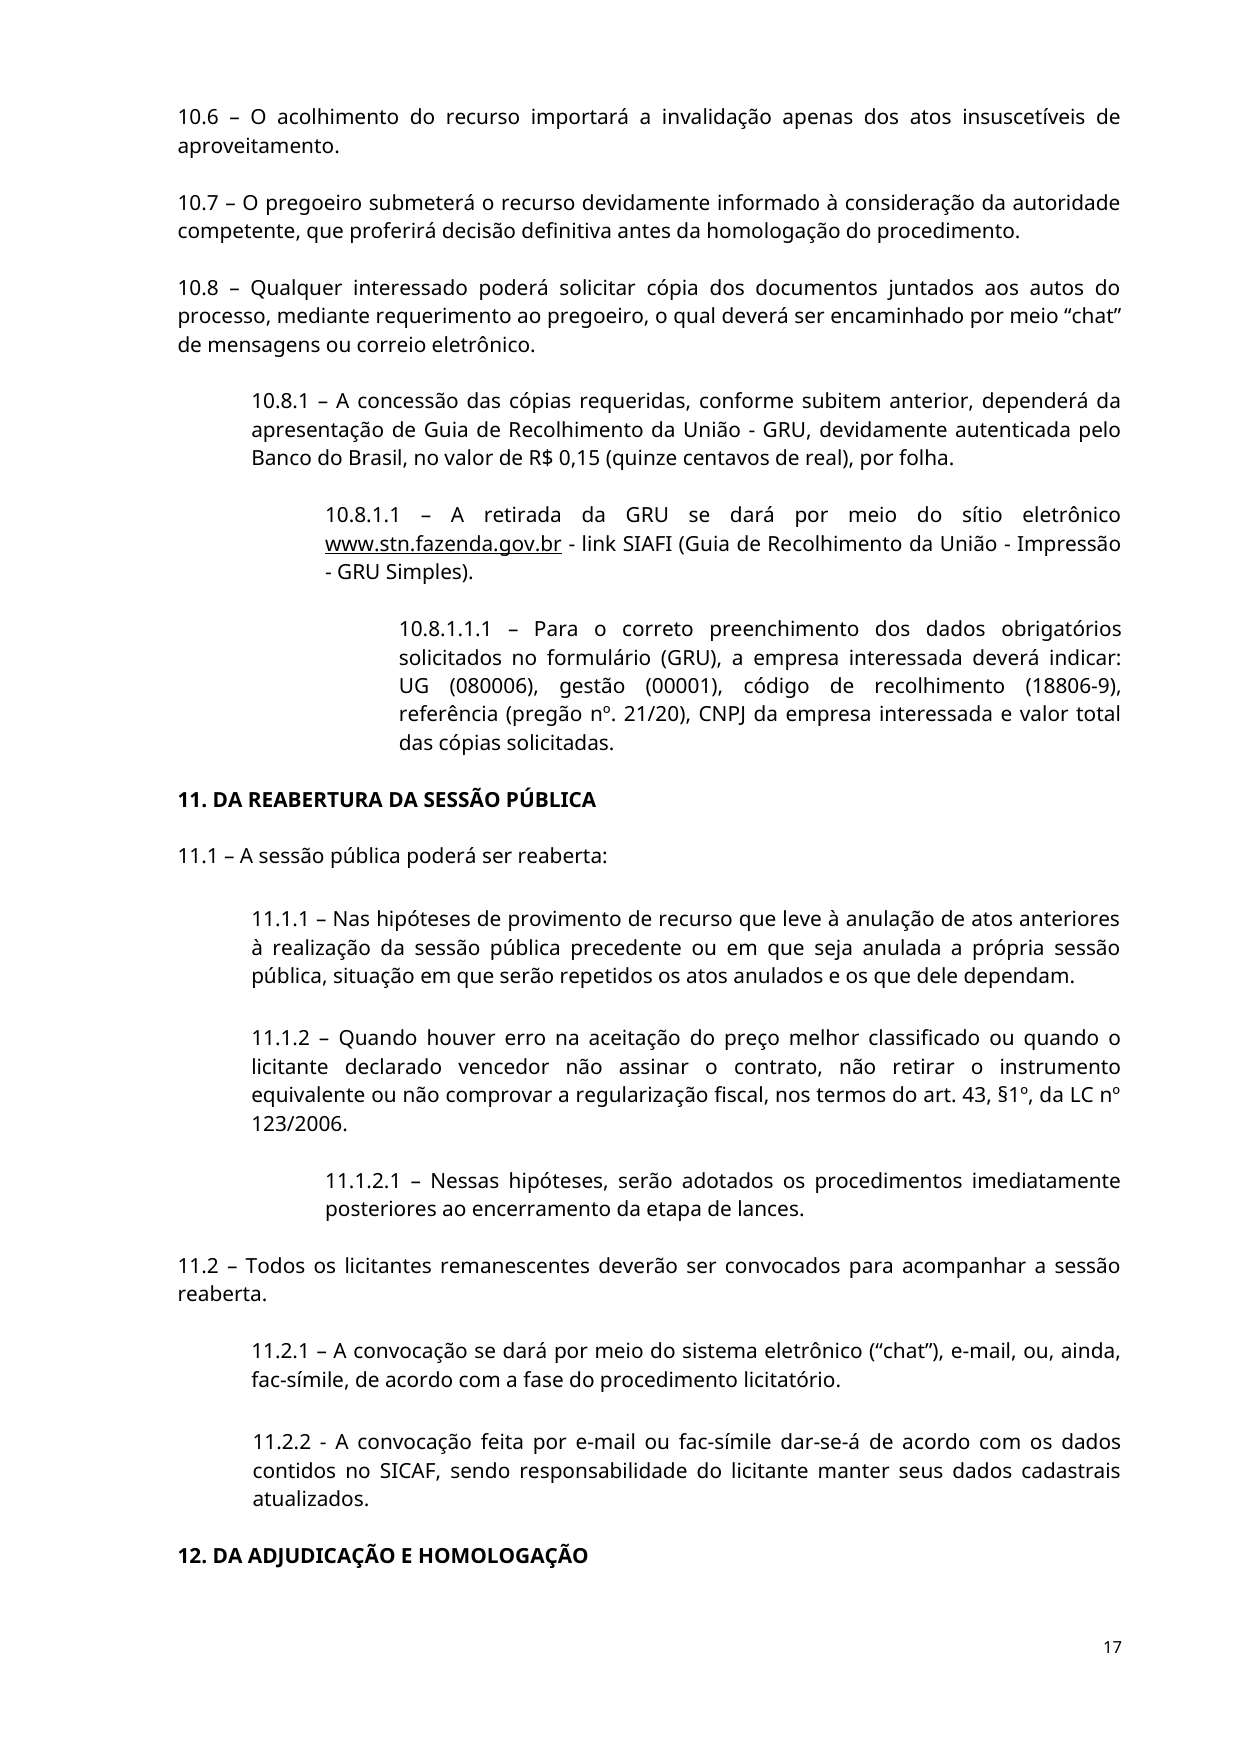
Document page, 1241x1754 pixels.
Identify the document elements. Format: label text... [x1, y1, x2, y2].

text 10.8.1.1 – A retirada da GRU se dará por meio do sítio eletrônico www.stn.fazenda.gov.br - link SIAFI (Guia de Recolhimento da União - Impressão - GRU Simples). [325, 500, 1122, 586]
text 11.2.1 – A convocação se dará por meio do sistema eletrônico (“chat”), e-mail, ou, ainda, fac-símile, de acordo com a fase do procedimento licitatório. [251, 1336, 1122, 1393]
text 11.1 – A sessão pública poderá ser reaberta: [177, 842, 1122, 870]
text 12. DA ADJUDICAÇÃO E HOMOLOGAÇÃO [177, 1541, 1122, 1569]
text 11.1.2.1 – Nessas hipóteses, serão adotados os procedimentos imediatamente posteriores ao encerramento da etapa de lances. [325, 1166, 1122, 1223]
text 11.1.1 – Nas hipóteses de provimento de recurso que leve à anulação de atos anteriores à realização da sessão pública precedente ou em que seja anulada a própria sessão pública, situação em que serão repetidos os atos anulados e os que dele dependam. [251, 904, 1122, 989]
text 10.8 – Qualquer interessado poderá solicitar cópia dos documentos juntados aos autos do processo, mediante requerimento ao pregoeiro, o qual deverá ser encaminhado por meio “chat” de mensagens ou correio eletrônico. [177, 273, 1122, 358]
text 10.7 – O pregoeiro submeterá o recurso devidamente informado à consideração da autoridade competente, que proferirá decisão definitiva antes da homologação do procedimento. [177, 188, 1122, 244]
text 11.2 – Todos os licitantes remanescentes deverão ser convocados para acompanhar a sessão reaberta. [177, 1251, 1122, 1308]
subtitle 11. DA REABERTURA DA SESSÃO PÚBLICA [177, 785, 1122, 813]
text 11.1.2 – Quando houver erro na aceitação do preço melhor classificado ou quando o licitante declarado vencedor não assinar o contrato, não retirar o instrumento equivalente ou não comprovar a regularização fiscal, nos termos do art. 43, §1º, da LC nº 123/2006. [251, 1023, 1122, 1137]
text 10.8.1.1.1 – Para o correto preenchimento dos dados obrigatórios solicitados no formulário (GRU), a empresa interessada deverá indicar: UG (080006), gestão (00001), código de recolhimento (18806-9), referência (pregão nº. 21/20), CNPJ da empresa interessada e valor total das cópias solicitadas. [399, 614, 1122, 756]
text 11.2.2 - A convocação feita por e-mail ou fac-símile dar-se-á de acordo com os dados contidos no SICAF, sendo responsabilidade do licitante manter seus dados cadastrais atualizados. [252, 1427, 1122, 1513]
text 10.6 – O acolhimento do recurso importará a invalidação apenas dos atos insuscetíveis de aproveitamento. [177, 102, 1122, 159]
text 10.8.1 – A concessão das cópias requeridas, conforme subitem anterior, dependerá da apresentação de Guia de Recolhimento da União - GRU, devidamente autenticada pelo Banco do Brasil, no valor de R$ 0,15 (quinze centavos de real), por folha. [251, 387, 1122, 472]
